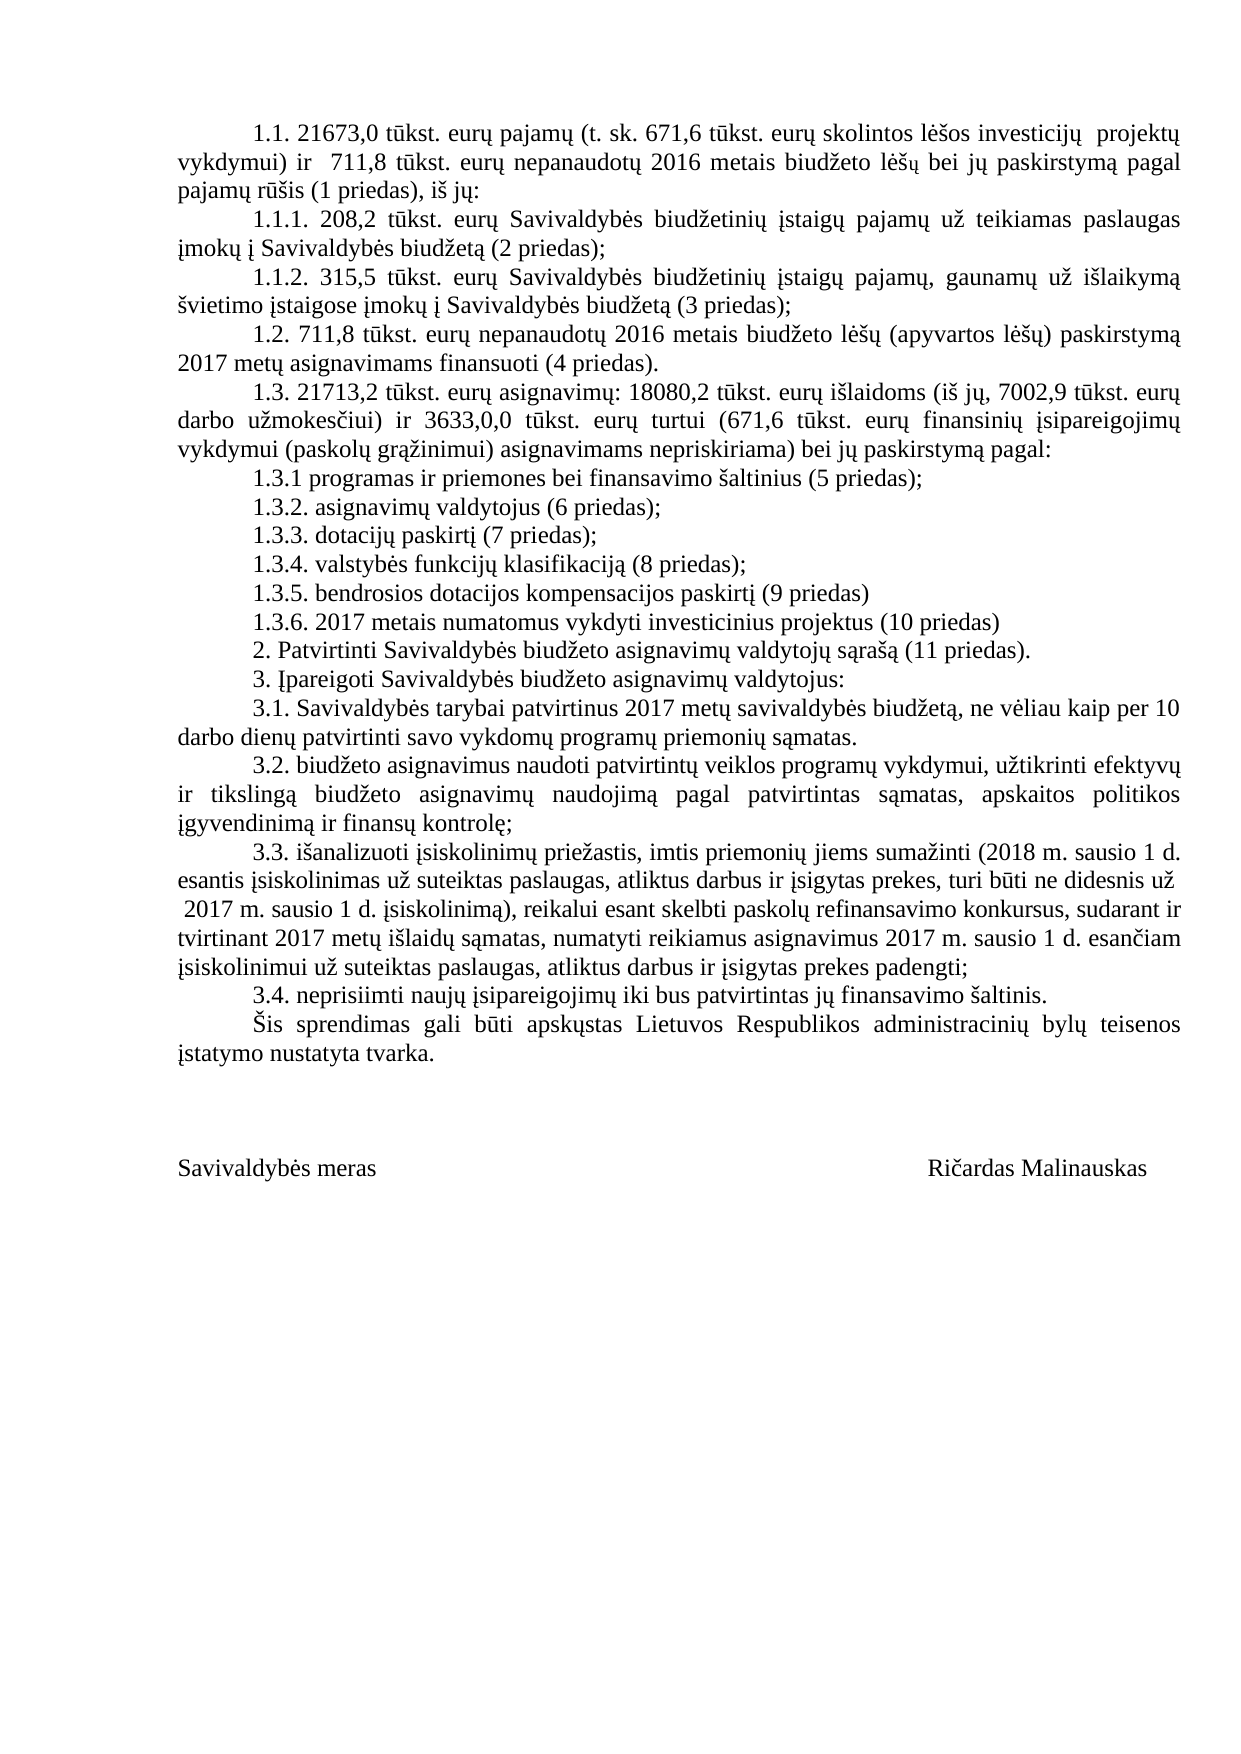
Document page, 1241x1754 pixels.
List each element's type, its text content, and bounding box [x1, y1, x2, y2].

text 1.2. 711,8 tūkst. eurų nepanaudotų 2016 metais biudžeto lėšų (apyvartos lėšų) paskirstymą 2017 metų asignavimams finansuoti (4 priedas). [177, 319, 1181, 377]
text 1.3.4. valstybės funkcijų klasifikaciją (8 priedas); [177, 549, 1181, 578]
text 3.4. neprisiimti naujų įsipareigojimų iki bus patvirtintas jų finansavimo šaltinis. [177, 981, 1181, 1009]
text 1.3.2. asignavimų valdytojus (6 priedas); [177, 492, 1181, 521]
text 3.2. biudžeto asignavimus naudoti patvirtintų veiklos programų vykdymui, užtikrinti efektyvų ir tikslingą biudžeto asignavimų naudojimą pagal patvirtintas sąmatas, apskaitos politikos įgyvendinimą ir finansų kontrolę; [177, 751, 1181, 837]
text 1.1. 21673,0 tūkst. eurų pajamų (t. sk. 671,6 tūkst. eurų skolintos lėšos investicijų projektų vykdymui) ir 711,8 tūkst. eurų nepanaudotų 2016 metais biudžeto lėšų bei jų paskirstymą pagal pajamų rūšis (1 priedas), iš jų: [177, 118, 1181, 204]
text 1.3. 21713,2 tūkst. eurų asignavimų: 18080,2 tūkst. eurų išlaidoms (iš jų, 7002,9 tūkst. eurų darbo užmokesčiui) ir 3633,0,0 tūkst. eurų turtui (671,6 tūkst. eurų finansinių įsipareigojimų vykdymui (paskolų grąžinimui) asignavimams nepriskiriama) bei jų paskirstymą pagal: [177, 377, 1181, 463]
text 1.3.5. bendrosios dotacijos kompensacijos paskirtį (9 priedas) [177, 578, 1181, 607]
text Savivaldybės meras Ričardas Malinauskas [177, 1153, 1181, 1182]
text 3.1. Savivaldybės tarybai patvirtinus 2017 metų savivaldybės biudžetą, ne vėliau kaip per 10 darbo dienų patvirtinti savo vykdomų programų priemonių sąmatas. [177, 693, 1181, 751]
text 1.1.1. 208,2 tūkst. eurų Savivaldybės biudžetinių įstaigų pajamų už teikiamas paslaugas įmokų į Savivaldybės biudžetą (2 priedas); [177, 204, 1181, 262]
text 2. Patvirtinti Savivaldybės biudžeto asignavimų valdytojų sąrašą (11 priedas). [177, 636, 1181, 664]
text Šis sprendimas gali būti apskųstas Lietuvos Respublikos administracinių bylų teisenos įstatymo nustatyta tvarka. [177, 1009, 1181, 1067]
text 1.3.3. dotacijų paskirtį (7 priedas); [177, 521, 1181, 549]
text 1.1.2. 315,5 tūkst. eurų Savivaldybės biudžetinių įstaigų pajamų, gaunamų už išlaikymą švietimo įstaigose įmokų į Savivaldybės biudžetą (3 priedas); [177, 262, 1181, 319]
text 1.3.1 programas ir priemones bei finansavimo šaltinius (5 priedas); [177, 463, 1181, 492]
text 3.3. išanalizuoti įsiskolinimų priežastis, imtis priemonių jiems sumažinti (2018 m. sausio 1 d. esantis įsiskolinimas už suteiktas paslaugas, atliktus darbus ir įsigytas prekes, turi būti ne didesnis už 2017 m. sausio 1 d. įsiskolinimą), reikalui esant skelbti paskolų refinansavimo konkursus, sudarant ir tvirtinant 2017 metų išlaidų sąmatas, numatyti reikiamus asignavimus 2017 m. sausio 1 d. esančiam įsiskolinimui už suteiktas paslaugas, atliktus darbus ir įsigytas prekes padengti; [177, 837, 1181, 981]
text 1.3.6. 2017 metais numatomus vykdyti investicinius projektus (10 priedas) [177, 607, 1181, 636]
text 3. Įpareigoti Savivaldybės biudžeto asignavimų valdytojus: [177, 664, 1181, 693]
